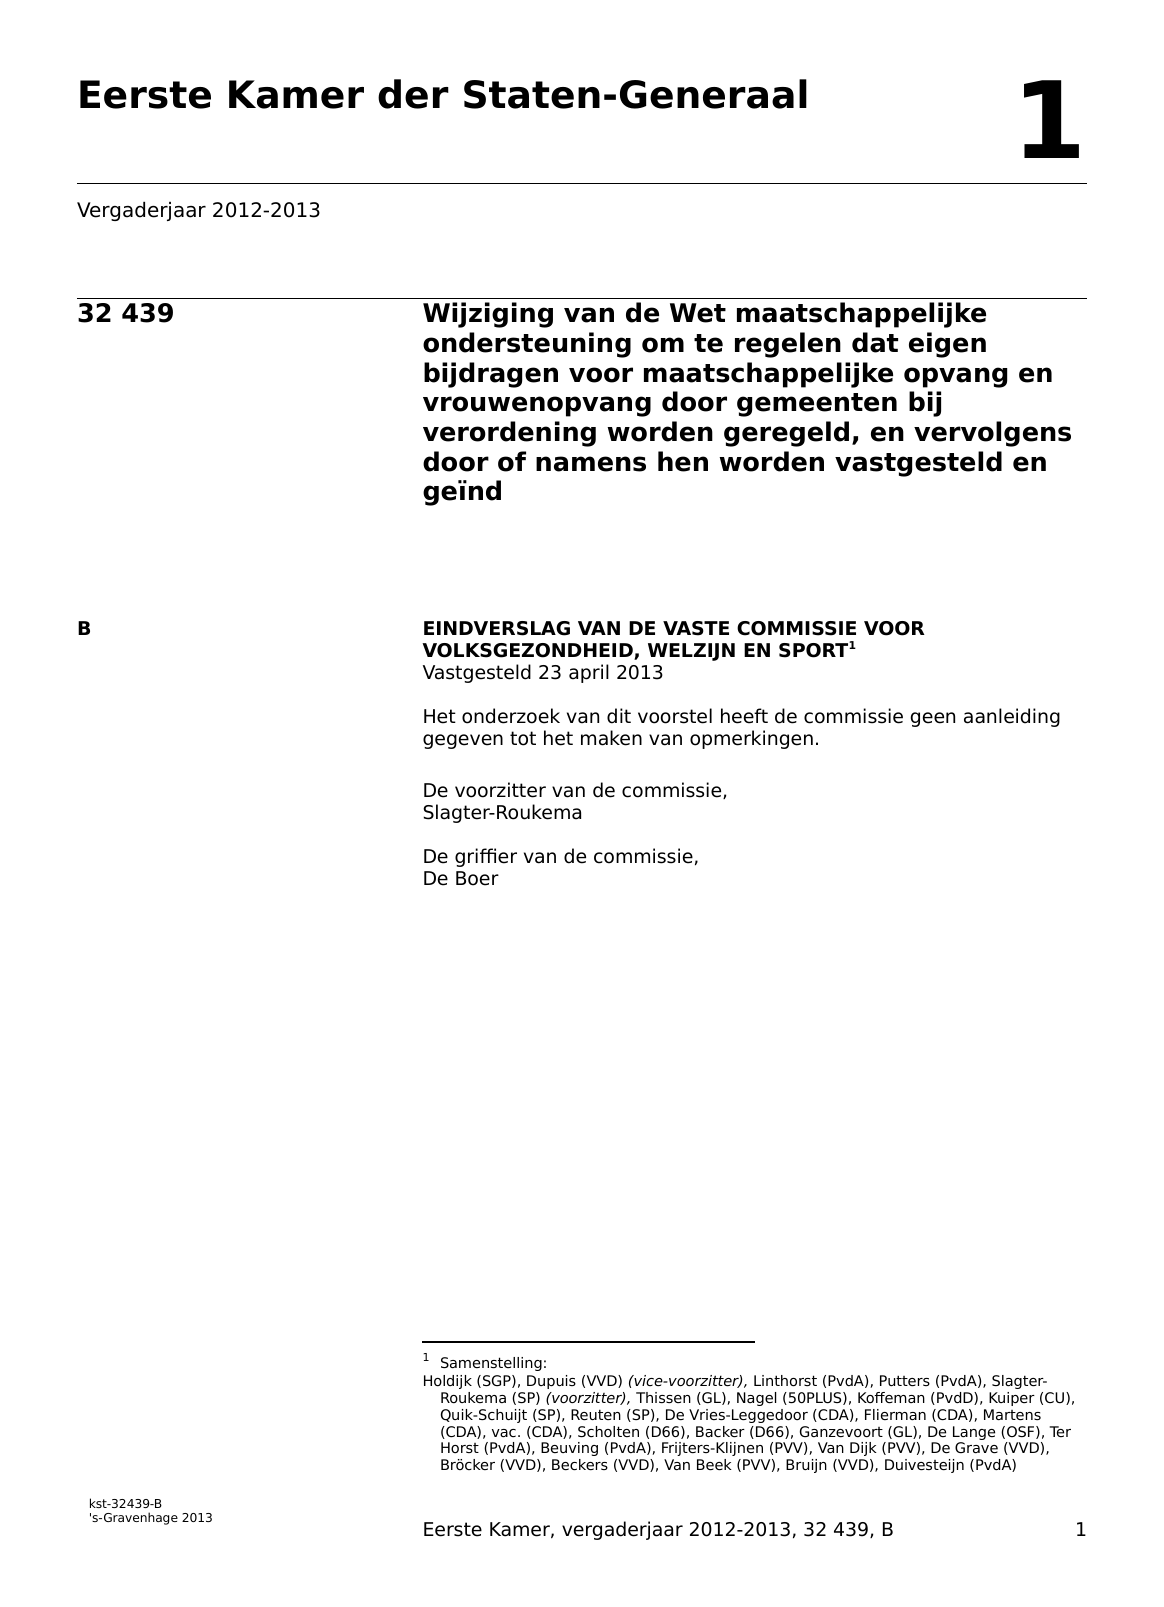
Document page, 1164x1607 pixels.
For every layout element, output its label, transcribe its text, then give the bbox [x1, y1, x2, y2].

subtitle B EINDVERSLAG VAN DE VASTE COMMISSIE VOOR VOLKSGEZONDHEID, WELZIJN EN SPORT [77, 618, 1087, 662]
table_header Eerste Kamer der Staten-Generaal [77, 59, 886, 183]
text De voorzitter van de commissie, Slagter-Roukema [422, 780, 1087, 824]
text De griffier van de commissie, De Boer [422, 846, 1087, 890]
text Het onderzoek van dit voorstel heeft de commissie geen aanleiding gegeven tot het maken van opmerkingen. [422, 706, 1087, 750]
text Vastgesteld 23 april 2013 [422, 662, 1087, 684]
text Samenstelling: [422, 1351, 1087, 1373]
table_header 1 [886, 59, 1087, 183]
text 's-Gravenhage 2013 [88, 1511, 323, 1525]
table_cell Vergaderjaar 2012-2013 [77, 184, 1087, 298]
text kst-32439-B [88, 1497, 323, 1511]
text Holdijk (SGP), Dupuis (VVD) (vice-voorzitter), Linthorst (PvdA), Putters (PvdA), Slagter-Roukema (SP) (voorzitter), Thissen (GL), Nagel (50PLUS), Koffeman (PvdD), Kuiper (CU), Quik-Schuijt (SP), Reuten (SP), De Vries-Leggedoor (CDA), Flierman (CDA), Martens (CDA), vac. (CDA), Scholten (D66), Backer (D66), Ganzevoort (GL), De Lange (OSF), Ter Horst (PvdA), Beuving (PvdA), Frijters-Klijnen (PVV), Van Dijk (PVV), De Grave (VVD), Bröcker (VVD), Beckers (VVD), Van Beek (PVV), Bruijn (VVD), Duivesteijn (PvdA) [422, 1373, 1087, 1474]
subtitle 32 439 Wijziging van de Wet maatschappelijke ondersteuning om te regelen dat eigen bijdragen voor maatschappelijke opvang en vrouwenopvang door gemeenten bij verordening worden geregeld, en vervolgens door of namens hen worden vastgesteld en geïnd [77, 299, 1087, 507]
